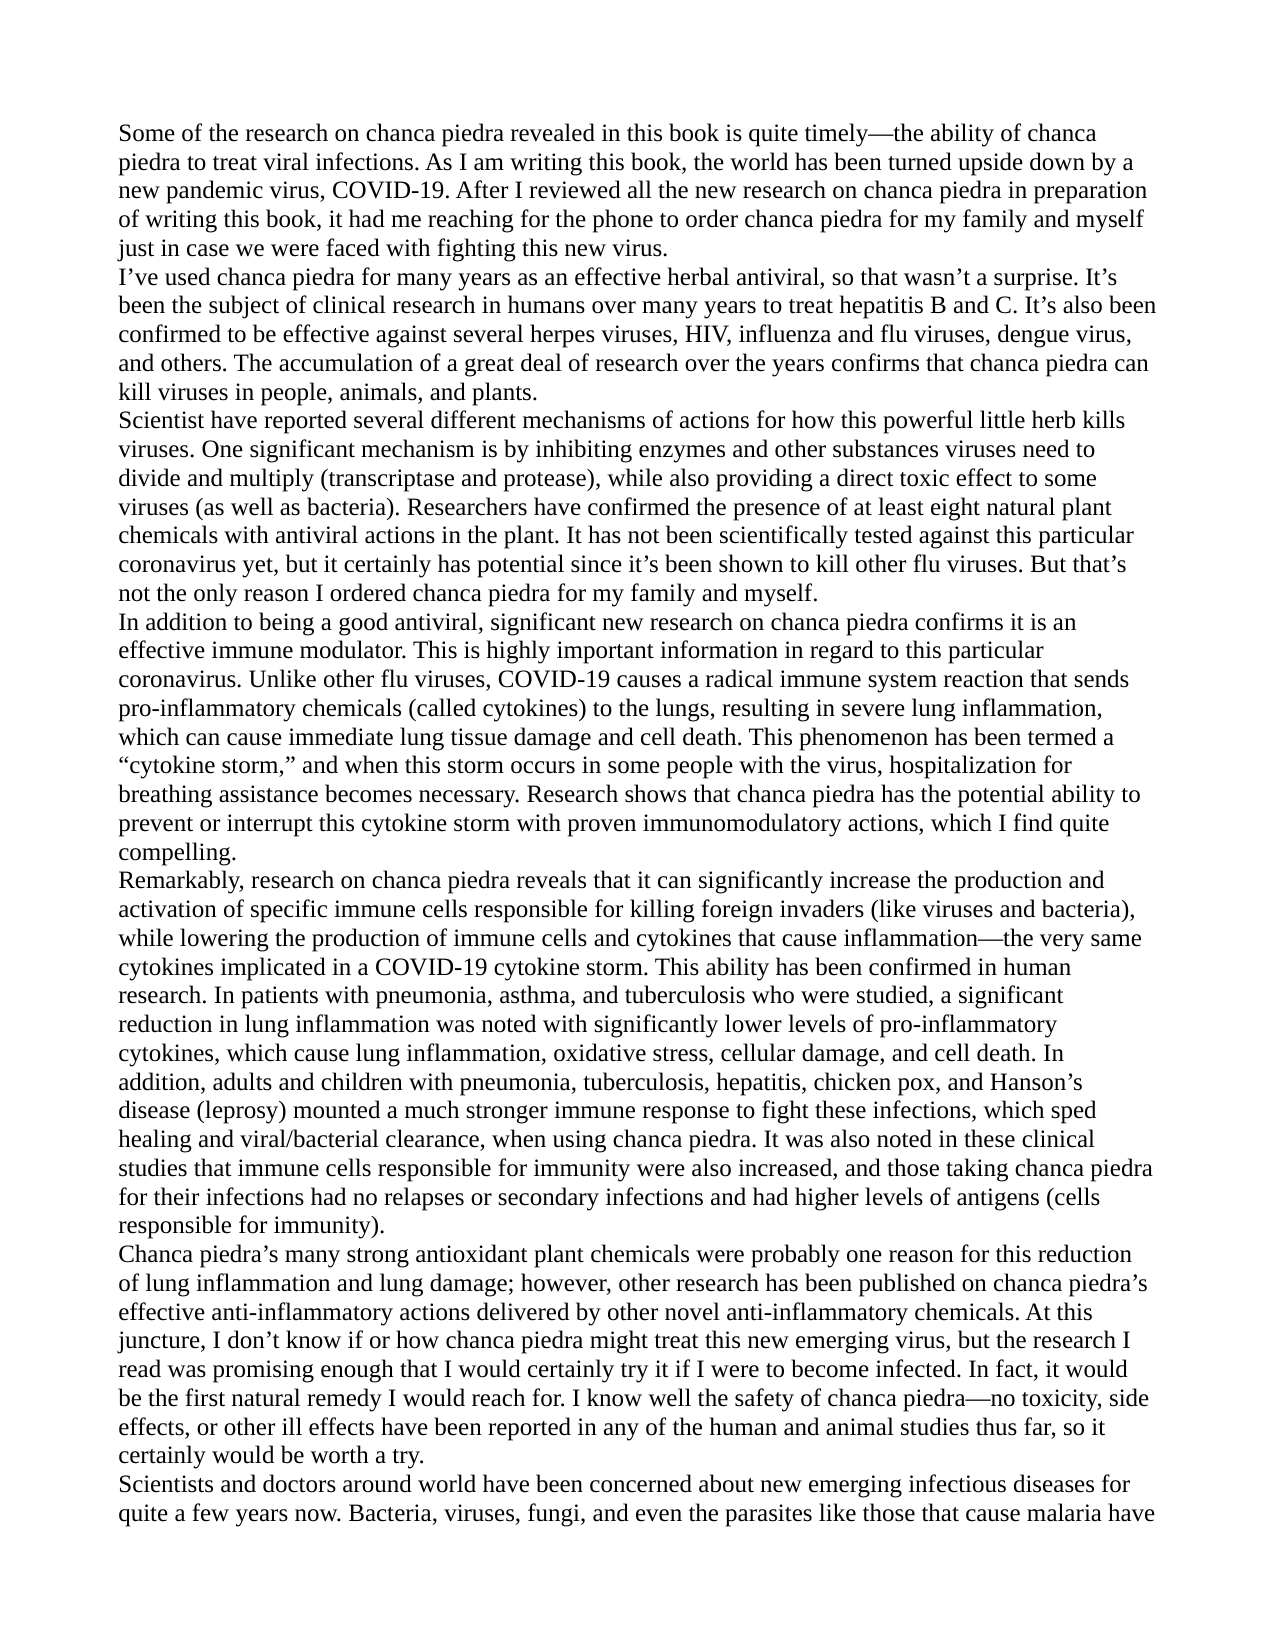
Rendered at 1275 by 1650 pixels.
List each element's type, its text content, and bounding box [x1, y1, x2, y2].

text I’ve used chanca piedra for many years as an effective herbal antiviral, so that wasn’t a surprise. It’s been the subject of clinical research in humans over many years to treat hepatitis B and C. It’s also been confirmed to be effective against several herpes viruses, HIV, influenza and flu viruses, dengue virus, and others. The accumulation of a great deal of research over the years confirms that chanca piedra can kill viruses in people, animals, and plants. [118, 262, 1157, 406]
text Scientists and doctors around world have been concerned about new emerging infectious diseases for quite a few years now. Bacteria, viruses, fungi, and even the parasites like those that cause malaria have [118, 1469, 1157, 1527]
text In addition to being a good antiviral, significant new research on chanca piedra confirms it is an effective immune modulator. This is highly important information in regard to this particular coronavirus. Unlike other flu viruses, COVID-19 causes a radical immune system reaction that sends pro-inflammatory chemicals (called cytokines) to the lungs, resulting in severe lung inflammation, which can cause immediate lung tissue damage and cell death. This phenomenon has been termed a “cytokine storm,” and when this storm occurs in some people with the virus, hospitalization for breathing assistance becomes necessary. Research shows that chanca piedra has the potential ability to prevent or interrupt this cytokine storm with proven immunomodulatory actions, which I find quite compelling. [118, 607, 1157, 866]
text Remarkably, research on chanca piedra reveals that it can significantly increase the production and activation of specific immune cells responsible for killing foreign invaders (like viruses and bacteria), while lowering the production of immune cells and cytokines that cause inflammation—the very same cytokines implicated in a COVID-19 cytokine storm. This ability has been confirmed in human research. In patients with pneumonia, asthma, and tuberculosis who were studied, a significant reduction in lung inflammation was noted with significantly lower levels of pro-inflammatory cytokines, which cause lung inflammation, oxidative stress, cellular damage, and cell death. In addition, adults and children with pneumonia, tuberculosis, hepatitis, chicken pox, and Hanson’s disease (leprosy) mounted a much stronger immune response to fight these infections, which sped healing and viral/bacterial clearance, when using chanca piedra. It was also noted in these clinical studies that immune cells responsible for immunity were also increased, and those taking chanca piedra for their infections had no relapses or secondary infections and had higher levels of antigens (cells responsible for immunity). [118, 866, 1157, 1239]
text Scientist have reported several different mechanisms of actions for how this powerful little herb kills viruses. One significant mechanism is by inhibiting enzymes and other substances viruses need to divide and multiply (transcriptase and protease), while also providing a direct toxic effect to some viruses (as well as bacteria). Researchers have confirmed the presence of at least eight natural plant chemicals with antiviral actions in the plant. It has not been scientifically tested against this particular coronavirus yet, but it certainly has potential since it’s been shown to kill other flu viruses. But that’s not the only reason I ordered chanca piedra for my family and myself. [118, 406, 1157, 607]
text Some of the research on chanca piedra revealed in this book is quite timely—the ability of chanca piedra to treat viral infections. As I am writing this book, the world has been turned upside down by a new pandemic virus, COVID-19. After I reviewed all the new research on chanca piedra in preparation of writing this book, it had me reaching for the phone to order chanca piedra for my family and myself just in case we were faced with fighting this new virus. [118, 118, 1157, 262]
text Chanca piedra’s many strong antioxidant plant chemicals were probably one reason for this reduction of lung inflammation and lung damage; however, other research has been published on chanca piedra’s effective anti-inflammatory actions delivered by other novel anti-inflammatory chemicals. At this juncture, I don’t know if or how chanca piedra might treat this new emerging virus, but the research I read was promising enough that I would certainly try it if I were to become infected. In fact, it would be the first natural remedy I would reach for. I know well the safety of chanca piedra—no toxicity, side effects, or other ill effects have been reported in any of the human and animal studies thus far, so it certainly would be worth a try. [118, 1239, 1157, 1469]
